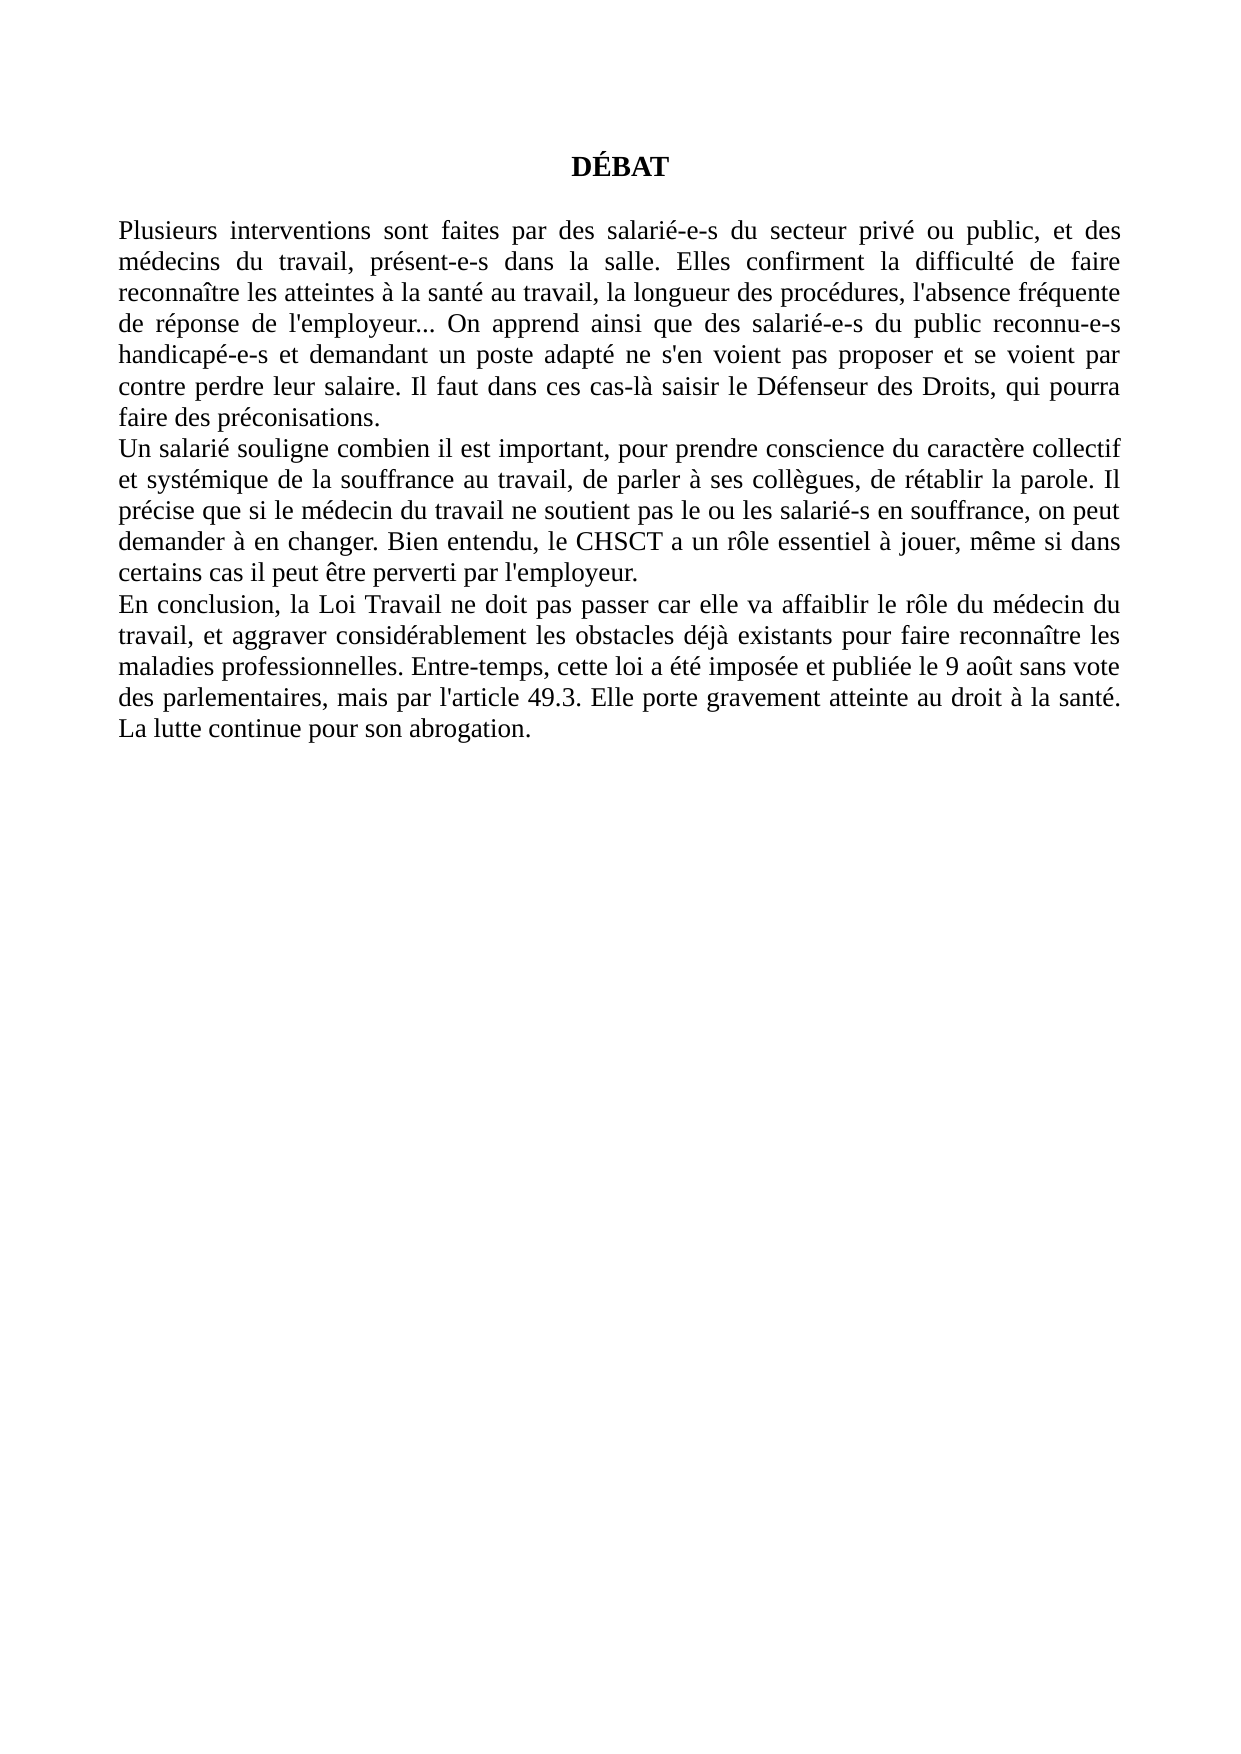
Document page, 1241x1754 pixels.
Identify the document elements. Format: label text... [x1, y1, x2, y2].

text DÉBAT [118, 149, 1122, 183]
text En conclusion, la Loi Travail ne doit pas passer car elle va affaiblir le rôle du médecin du travail, et aggraver considérablement les obstacles déjà existants pour faire reconnaître les maladies professionnelles. Entre-temps, cette loi a été imposée et publiée le 9 août sans vote des parlementaires, mais par l'article 49.3. Elle porte gravement atteinte au droit à la santé. La lutte continue pour son abrogation. [118, 588, 1122, 743]
text Un salarié souligne combien il est important, pour prendre conscience du caractère collectif et systémique de la souffrance au travail, de parler à ses collègues, de rétablir la parole. Il précise que si le médecin du travail ne soutient pas le ou les salarié-s en souffrance, on peut demander à en changer. Bien entendu, le CHSCT a un rôle essentiel à jouer, même si dans certains cas il peut être perverti par l'employeur. [118, 432, 1122, 588]
text Plusieurs interventions sont faites par des salarié-e-s du secteur privé ou public, et des médecins du travail, présent-e-s dans la salle. Elles confirment la difficulté de faire reconnaître les atteintes à la santé au travail, la longueur des procédures, l'absence fréquente de réponse de l'employeur... On apprend ainsi que des salarié-e-s du public reconnu-e-s handicapé-e-s et demandant un poste adapté ne s'en voient pas proposer et se voient par contre perdre leur salaire. Il faut dans ces cas-là saisir le Défenseur des Droits, qui pourra faire des préconisations. [118, 214, 1122, 432]
